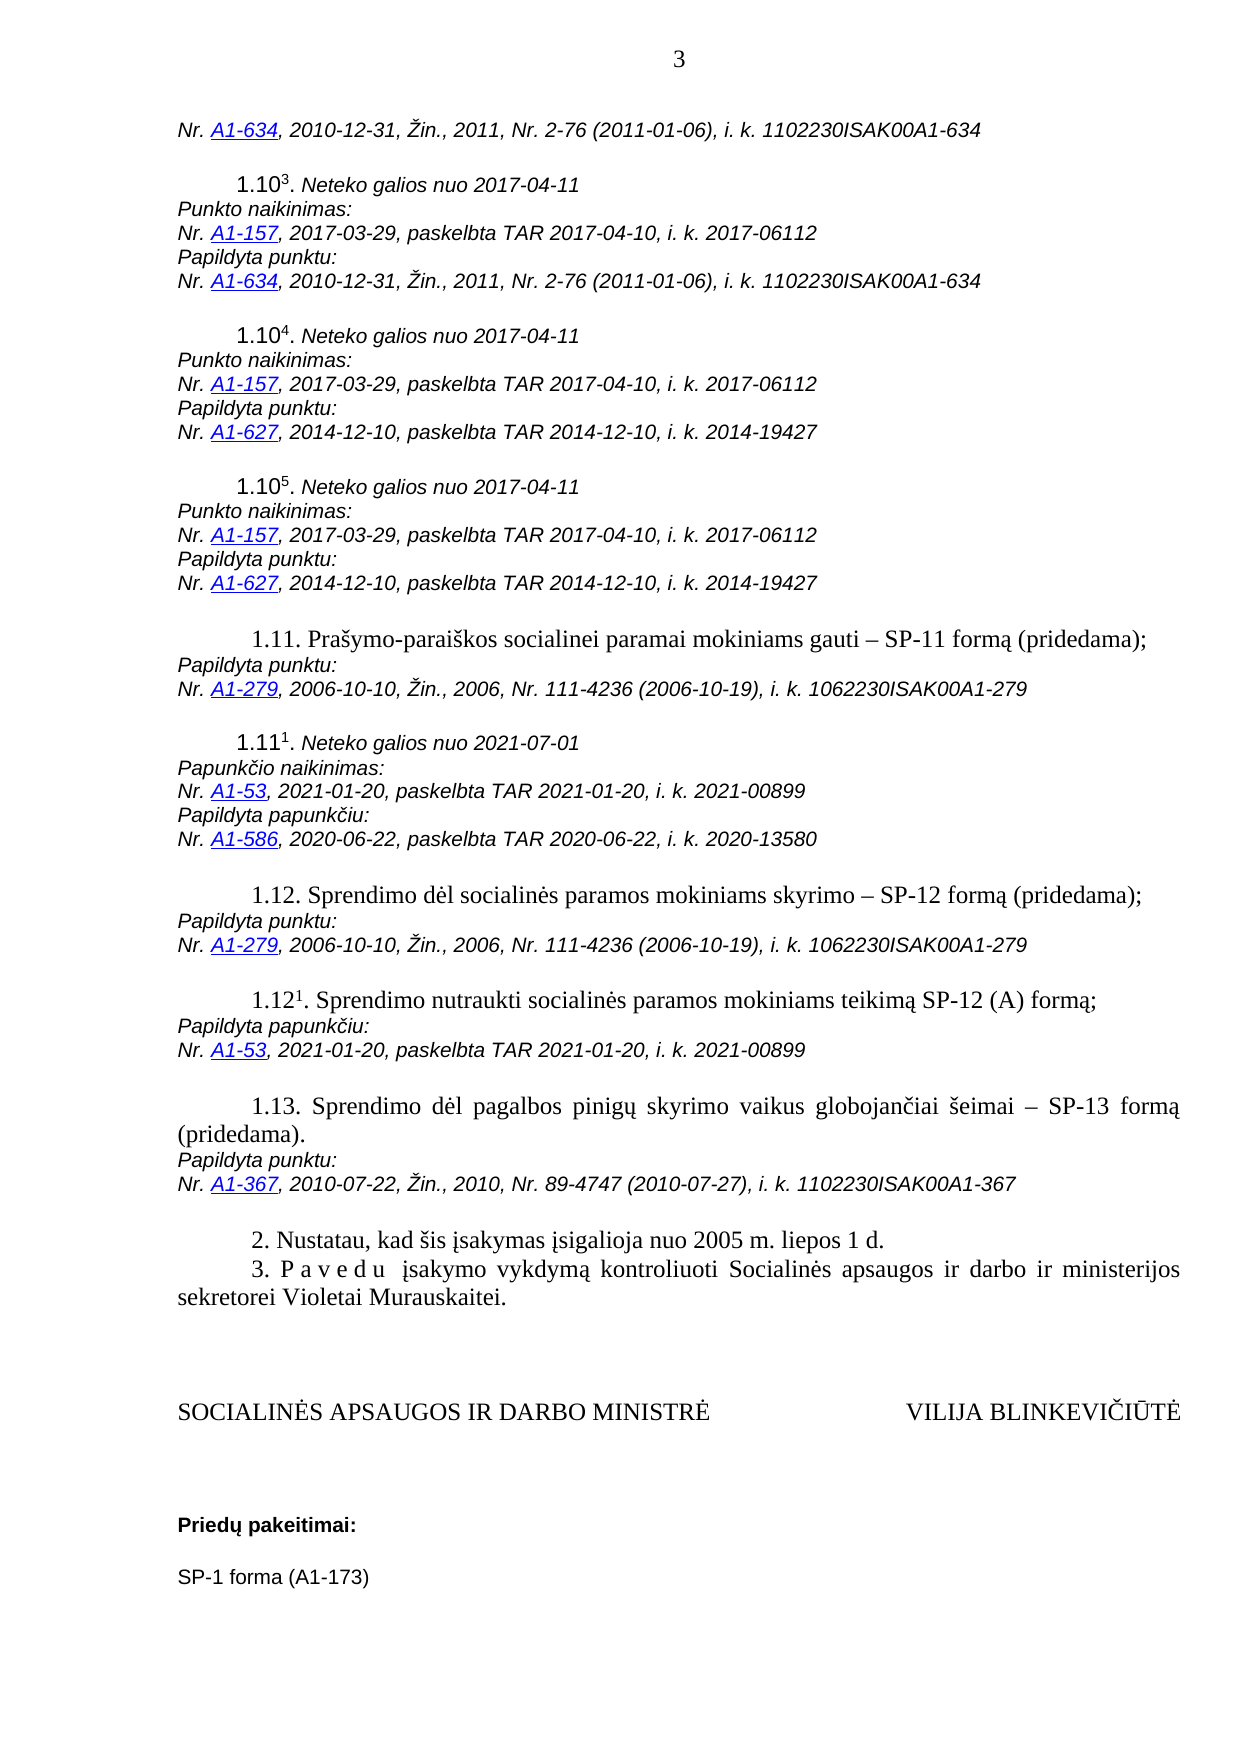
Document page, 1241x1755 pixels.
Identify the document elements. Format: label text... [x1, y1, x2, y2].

text Nr. A1-586, 2020-06-22, paskelbta TAR 2020-06-22, i. k. 2020-13580 [177, 827, 1181, 851]
text Papildyta punktu: [177, 652, 1181, 676]
text Papildyta punktu: [177, 909, 1181, 933]
text 1.111. Neteko galios nuo 2021-07-01 [177, 729, 1181, 755]
text 3. Pavedu įsakymo vykdymą kontroliuoti Socialinės apsaugos ir darbo ir ministerijos sekretorei Violetai Murauskaitei. [177, 1254, 1181, 1311]
text Papildyta punktu: [177, 396, 1181, 420]
text Papunkčio naikinimas: [177, 755, 1181, 779]
text Papildyta papunkčiu: [177, 803, 1181, 827]
text Nr. A1-367, 2010-07-22, Žin., 2010, Nr. 89-4747 (2010-07-27), i. k. 1102230ISAK00A1-367 [177, 1172, 1181, 1196]
text Papildyta punktu: [177, 245, 1181, 269]
text 1.105. Neteko galios nuo 2017-04-11 [177, 473, 1181, 499]
text Papildyta papunkčiu: [177, 1014, 1181, 1038]
text 1.104. Neteko galios nuo 2017-04-11 [177, 322, 1181, 348]
text 1.11. Prašymo-paraiškos socialinei paramai mokiniams gauti – SP-11 formą (pridedama); [177, 624, 1181, 652]
text 1.13. Sprendimo dėl pagalbos pinigų skyrimo vaikus globojančiai šeimai – SP-13 formą (pridedama). [177, 1091, 1181, 1148]
text Nr. A1-157, 2017-03-29, paskelbta TAR 2017-04-10, i. k. 2017-06112 [177, 372, 1181, 396]
text Nr. A1-279, 2006-10-10, Žin., 2006, Nr. 111-4236 (2006-10-19), i. k. 1062230ISAK00A1-279 [177, 676, 1181, 700]
text SP-1 forma (A1-173) [177, 1565, 1181, 1589]
text 1.12. Sprendimo dėl socialinės paramos mokiniams skyrimo – SP-12 formą (pridedama); [177, 880, 1181, 909]
text Nr. A1-157, 2017-03-29, paskelbta TAR 2017-04-10, i. k. 2017-06112 [177, 221, 1181, 245]
text 1.121. Sprendimo nutraukti socialinės paramos mokiniams teikimą SP-12 (A) formą; [177, 985, 1181, 1014]
text Nr. A1-634, 2010-12-31, Žin., 2011, Nr. 2-76 (2011-01-06), i. k. 1102230ISAK00A1-634 [177, 118, 1181, 142]
text SOCIALINĖS APSAUGOS IR DARBO MINISTRĖ VILIJA BLINKEVIČIŪTĖ [177, 1397, 1181, 1426]
text Nr. A1-627, 2014-12-10, paskelbta TAR 2014-12-10, i. k. 2014-19427 [177, 571, 1181, 595]
text Priedų pakeitimai: [177, 1512, 1181, 1536]
text Nr. A1-53, 2021-01-20, paskelbta TAR 2021-01-20, i. k. 2021-00899 [177, 1038, 1181, 1062]
text Punkto naikinimas: [177, 348, 1181, 372]
text Nr. A1-279, 2006-10-10, Žin., 2006, Nr. 111-4236 (2006-10-19), i. k. 1062230ISAK00A1-279 [177, 933, 1181, 957]
text Nr. A1-634, 2010-12-31, Žin., 2011, Nr. 2-76 (2011-01-06), i. k. 1102230ISAK00A1-634 [177, 269, 1181, 293]
text Nr. A1-627, 2014-12-10, paskelbta TAR 2014-12-10, i. k. 2014-19427 [177, 420, 1181, 444]
text 1.103. Neteko galios nuo 2017-04-11 [177, 171, 1181, 197]
text Papildyta punktu: [177, 547, 1181, 571]
text Punkto naikinimas: [177, 499, 1181, 523]
text Nr. A1-53, 2021-01-20, paskelbta TAR 2021-01-20, i. k. 2021-00899 [177, 779, 1181, 803]
text Papildyta punktu: [177, 1148, 1181, 1172]
text Punkto naikinimas: [177, 197, 1181, 221]
text Nr. A1-157, 2017-03-29, paskelbta TAR 2017-04-10, i. k. 2017-06112 [177, 523, 1181, 547]
text 2. Nustatau, kad šis įsakymas įsigalioja nuo 2005 m. liepos 1 d. [177, 1225, 1181, 1254]
